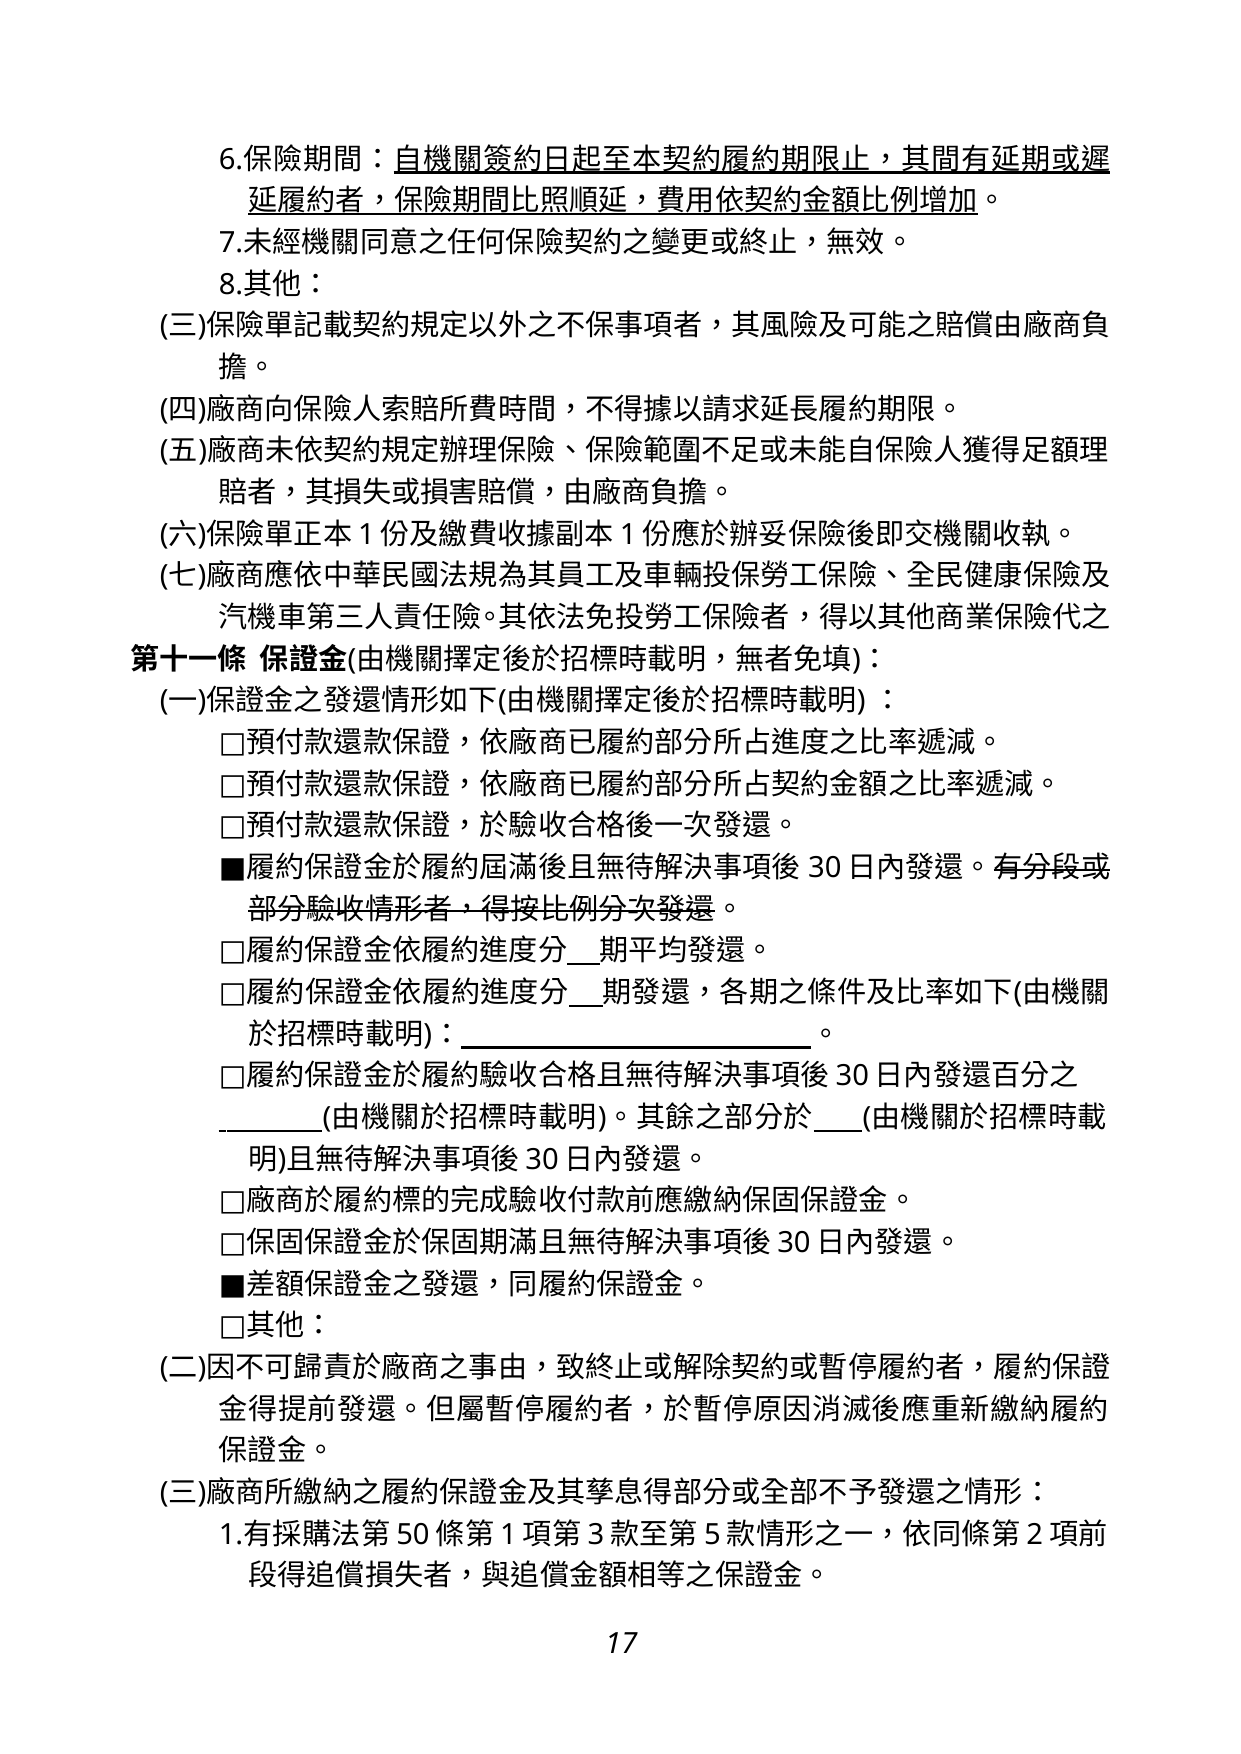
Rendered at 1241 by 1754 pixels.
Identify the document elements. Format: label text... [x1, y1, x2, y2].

text □履約保證金依履約進度分 期發還，各期之條件及比率如下(由機關於招標時載明)： 。 [218, 969, 1110, 1052]
text (三)保險單記載契約規定以外之不保事項者，其風險及可能之賠償由廠商負擔。 [159, 302, 1110, 386]
text 1.有採購法第50條第1項第3款至第5款情形之一，依同條第2項前段得追償損失者，與追償金額相等之保證金。 [218, 1511, 1108, 1594]
text 7.未經機關同意之任何保險契約之變更或終止，無效。 [218, 219, 1108, 261]
text □預付款還款保證，依廠商已履約部分所占進度之比率遞減。 [218, 719, 1110, 761]
text □廠商於履約標的完成驗收付款前應繳納保固保證金。 [218, 1177, 1108, 1219]
text □保固保證金於保固期滿且無待解決事項後30日內發還。 [218, 1219, 1108, 1261]
text 8.其他： [218, 261, 1108, 302]
text ■差額保證金之發還，同履約保證金。 [218, 1261, 1108, 1302]
text (六)保險單正本1份及繳費收據副本1份應於辦妥保險後即交機關收執。 [159, 511, 1110, 552]
text (三)廠商所繳納之履約保證金及其孳息得部分或全部不予發還之情形： [159, 1469, 1110, 1511]
text (一)保證金之發還情形如下(由機關擇定後於招標時載明) ： [159, 677, 1110, 719]
text ■履約保證金於履約屆滿後且無待解決事項後30日內發還。有分段或部分驗收情形者，得按比例分次發還。 [218, 844, 1110, 927]
text □履約保證金於履約驗收合格且無待解決事項後30日內發還百分之 [218, 1052, 1108, 1094]
text □其他： [218, 1302, 1108, 1344]
text (由機關於招標時載明)。其餘之部分於 (由機關於招標時載明)且無待解決事項後30日內發還。 [218, 1094, 1108, 1177]
text 6.保險期間：自機關簽約日起至本契約履約期限止，其間有延期或遲延履約者，保險期間比照順延，費用依契約金額比例增加。 [218, 136, 1110, 219]
text □預付款還款保證，依廠商已履約部分所占契約金額之比率遞減。 [218, 761, 1110, 802]
text (二)因不可歸責於廠商之事由，致終止或解除契約或暫停履約者，履約保證金得提前發還。但屬暫停履約者，於暫停原因消滅後應重新繳納履約保證金。 [159, 1344, 1110, 1469]
text □預付款還款保證，於驗收合格後一次發還。 [218, 802, 1110, 844]
text (七)廠商應依中華民國法規為其員工及車輛投保勞工保險、全民健康保險及汽機車第三人責任險。其依法免投勞工保險者，得以其他商業保險代之。 [159, 552, 1110, 636]
text (四)廠商向保險人索賠所費時間，不得據以請求延長履約期限。 [159, 386, 1110, 427]
text 第十一條 保證金(由機關擇定後於招標時載明，無者免填)： [130, 636, 1110, 677]
text (五)廠商未依契約規定辦理保險、保險範圍不足或未能自保險人獲得足額理賠者，其損失或損害賠償，由廠商負擔。 [159, 427, 1110, 511]
text □履約保證金依履約進度分 期平均發還。 [218, 927, 1110, 969]
